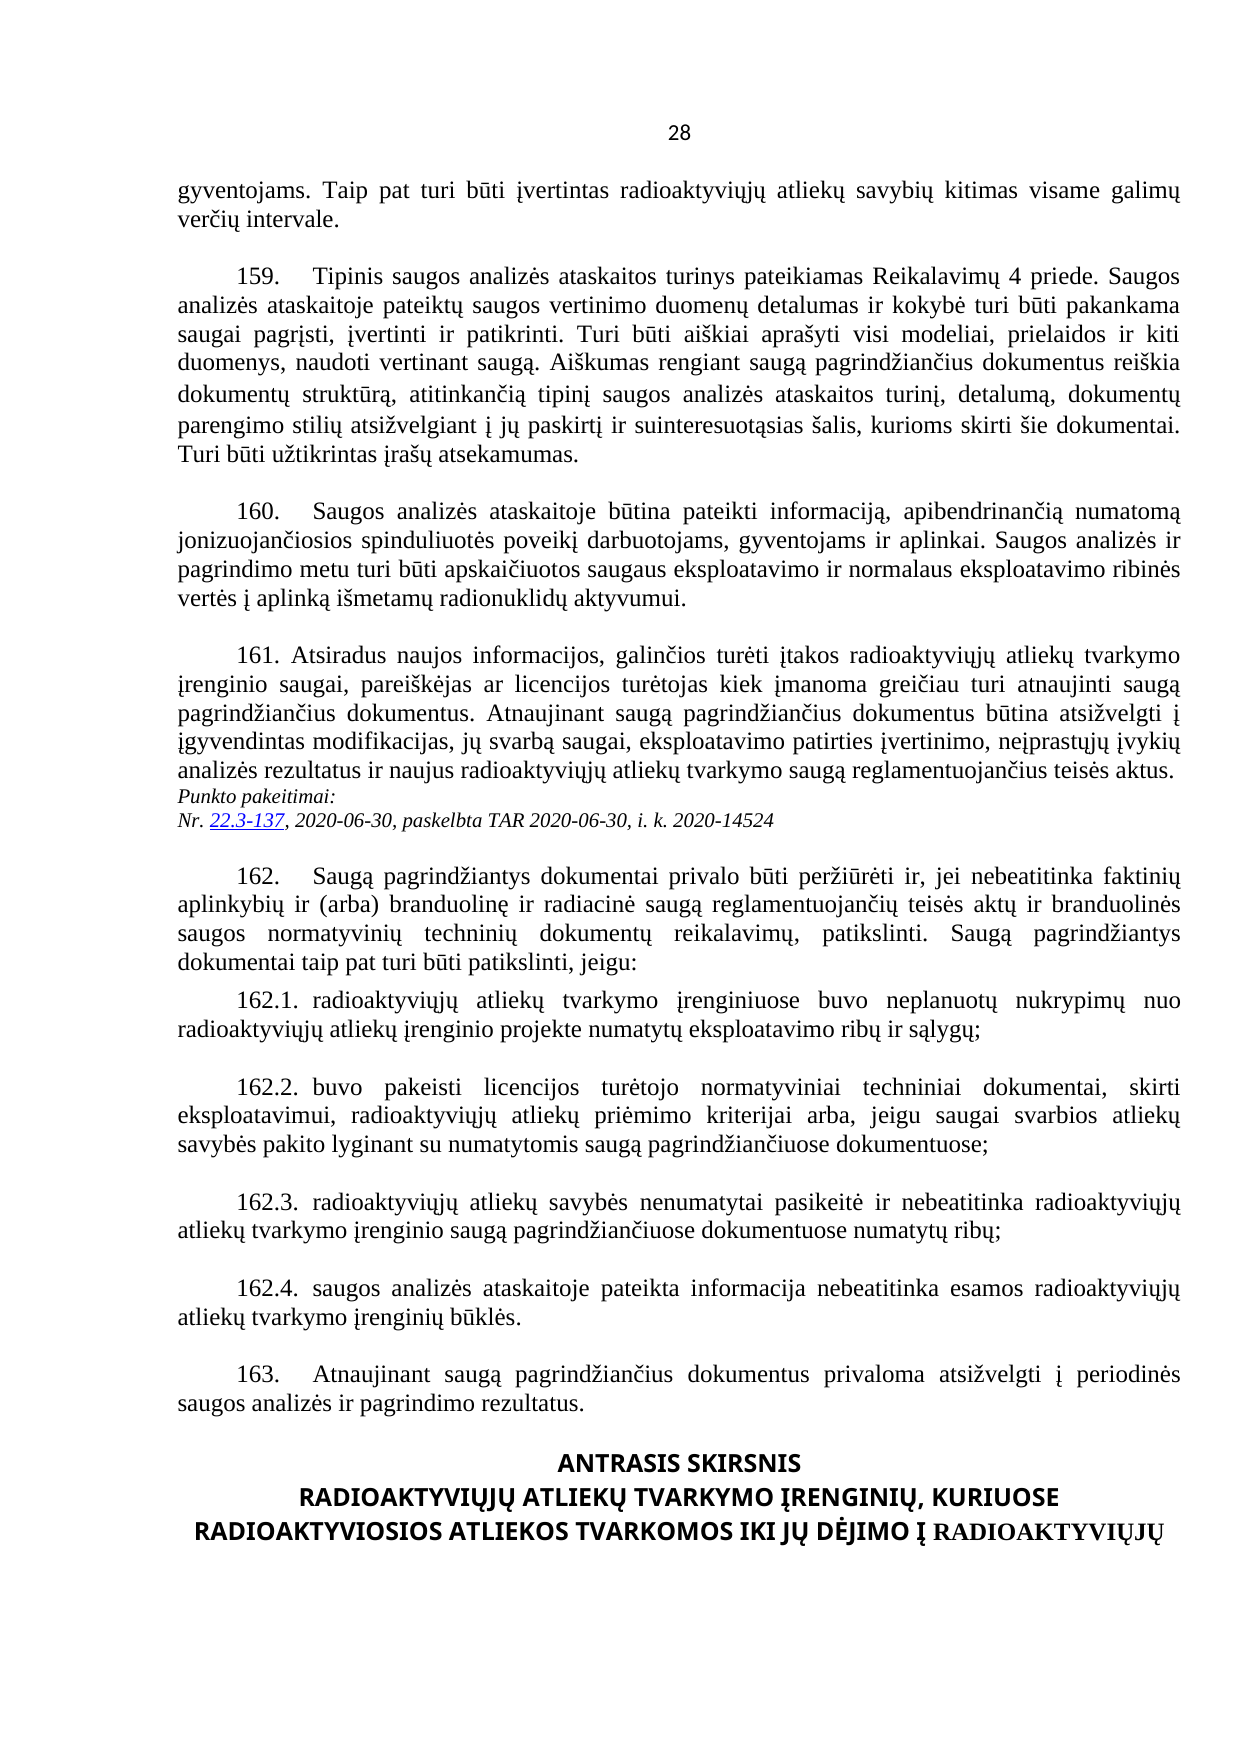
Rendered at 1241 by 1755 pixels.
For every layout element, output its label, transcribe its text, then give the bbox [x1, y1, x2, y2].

text 162.4. saugos analizės ataskaitoje pateikta informacija nebeatitinka esamos radioaktyviųjų atliekų tvarkymo įrenginių būklės. [177, 1273, 1181, 1330]
text gyventojams. Taip pat turi būti įvertintas radioaktyviųjų atliekų savybių kitimas visame galimų verčių intervale. [177, 175, 1181, 232]
text ANTRASIS SKIRSNIS [177, 1445, 1181, 1479]
text 162.3. radioaktyviųjų atliekų savybės nenumatytai pasikeitė ir nebeatitinka radioaktyviųjų atliekų tvarkymo įrenginio saugą pagrindžiančiuose dokumentuose numatytų ribų; [177, 1187, 1181, 1244]
text 163. Atnaujinant saugą pagrindžiančius dokumentus privaloma atsižvelgti į periodinės saugos analizės ir pagrindimo rezultatus. [177, 1359, 1181, 1417]
text Nr. 22.3-137, 2020-06-30, paskelbta TAR 2020-06-30, i. k. 2020-14524 [177, 808, 1181, 832]
text Punkto pakeitimai: [177, 784, 1181, 808]
text 159. Tipinis saugos analizės ataskaitos turinys pateikiamas Reikalavimų 4 priede. Saugos analizės ataskaitoje pateiktų saugos vertinimo duomenų detalumas ir kokybė turi būti pakankama saugai pagrįsti, įvertinti ir patikrinti. Turi būti aiškiai aprašyti visi modeliai, prielaidos ir kiti duomenys, naudoti vertinant saugą. Aiškumas rengiant saugą pagrindžiančius dokumentus reiškia dokumentų struktūrą, atitinkančią tipinį saugos analizės ataskaitos turinį, detalumą, dokumentų parengimo stilių atsižvelgiant į jų paskirtį ir suinteresuotąsias šalis, kurioms skirti šie dokumentai. Turi būti užtikrintas įrašų atsekamumas. [177, 261, 1181, 468]
text 161. Atsiradus naujos informacijos, galinčios turėti įtakos radioaktyviųjų atliekų tvarkymo įrenginio saugai, pareiškėjas ar licencijos turėtojas kiek įmanoma greičiau turi atnaujinti saugą pagrindžiančius dokumentus. Atnaujinant saugą pagrindžiančius dokumentus būtina atsižvelgti į įgyvendintas modifikacijas, jų svarbą saugai, eksploatavimo patirties įvertinimo, neįprastųjų įvykių analizės rezultatus ir naujus radioaktyviųjų atliekų tvarkymo saugą reglamentuojančius teisės aktus. [177, 640, 1181, 784]
text RADIOAKTYVIŲJŲ ATLIEKŲ TVARKYMO įrenginių, kuriuose RADIOAKTYVIOSIOS ATLIEKOS TVARKOMOS IKI JŲ DĖJIMO Į radioaktyviųjų [177, 1479, 1181, 1548]
text 162.2. buvo pakeisti licencijos turėtojo normatyviniai techniniai dokumentai, skirti eksploatavimui, radioaktyviųjų atliekų priėmimo kriterijai arba, jeigu saugai svarbios atliekų savybės pakito lyginant su numatytomis saugą pagrindžiančiuose dokumentuose; [177, 1072, 1181, 1158]
text 162. Saugą pagrindžiantys dokumentai privalo būti peržiūrėti ir, jei nebeatitinka faktinių aplinkybių ir (arba) branduolinę ir radiacinė saugą reglamentuojančių teisės aktų ir branduolinės saugos normatyvinių techninių dokumentų reikalavimų, patikslinti. Saugą pagrindžiantys dokumentai taip pat turi būti patikslinti, jeigu: [177, 861, 1181, 976]
text 160. Saugos analizės ataskaitoje būtina pateikti informaciją, apibendrinančią numatomą jonizuojančiosios spinduliuotės poveikį darbuotojams, gyventojams ir aplinkai. Saugos analizės ir pagrindimo metu turi būti apskaičiuotos saugaus eksploatavimo ir normalaus eksploatavimo ribinės vertės į aplinką išmetamų radionuklidų aktyvumui. [177, 496, 1181, 611]
text 162.1. radioaktyviųjų atliekų tvarkymo įrenginiuose buvo neplanuotų nukrypimų nuo radioaktyviųjų atliekų įrenginio projekte numatytų eksploatavimo ribų ir sąlygų; [177, 985, 1181, 1043]
